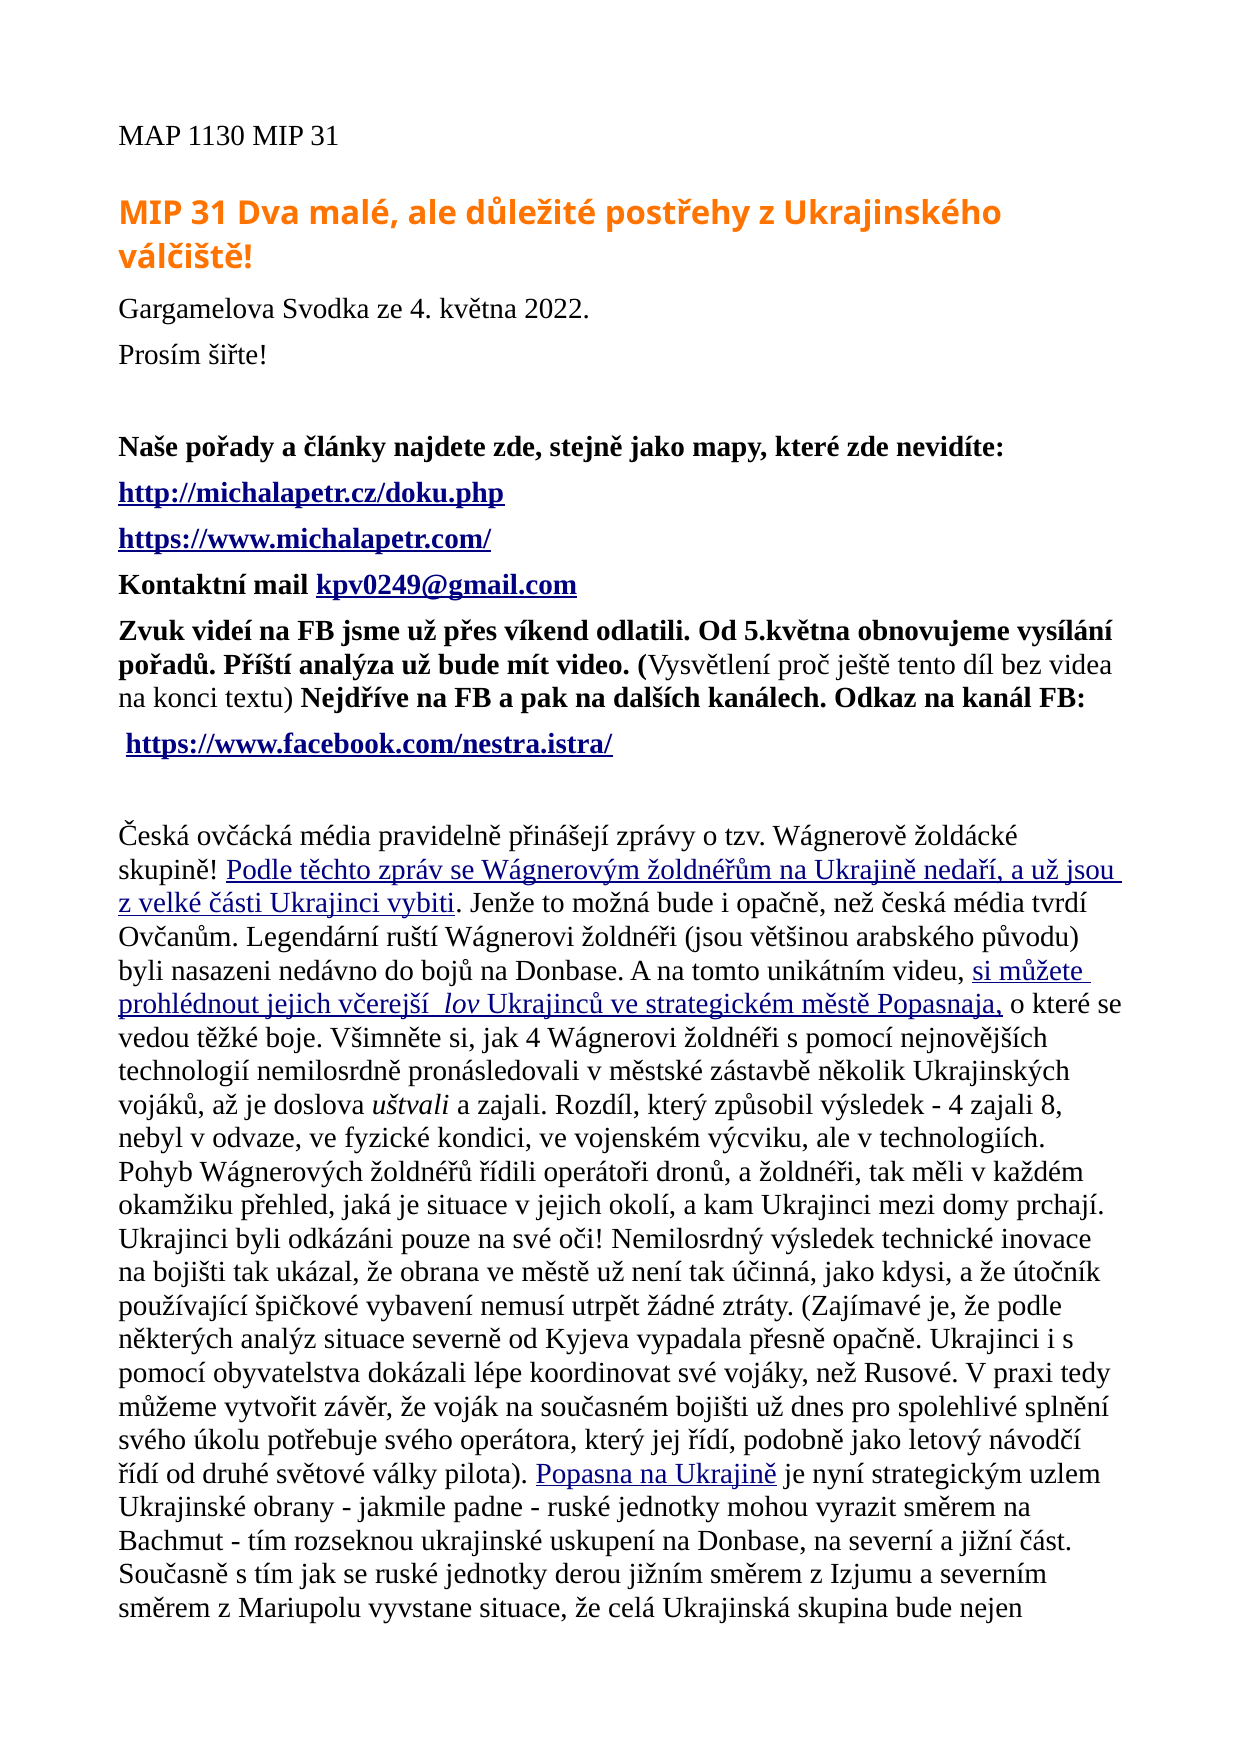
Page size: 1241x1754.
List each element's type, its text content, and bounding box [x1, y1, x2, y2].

text https://www.facebook.com/nestra.istra/ [118, 726, 1122, 760]
text Naše pořady a články najdete zde, stejně jako mapy, které zde nevidíte: [118, 429, 1122, 463]
text Zvuk videí na FB jsme už přes víkend odlatili. Od 5.května obnovujeme vysílání pořadů. Příští analýza už bude mít video. (Vysvětlení proč ještě tento díl bez videa na konci textu) Nejdříve na FB a pak na dalších kanálech. Odkaz na kanál FB: [118, 613, 1122, 714]
text Gargamelova Svodka ze 4. května 2022. [118, 291, 1122, 324]
text MAP 1130 MIP 31 [118, 118, 1122, 152]
text Kontaktní mail kpv0249@gmail.com [118, 567, 1122, 601]
text https://www.michalapetr.com/ [118, 521, 1122, 555]
subtitle MIP 31 Dva malé, ale důležité postřehy z Ukrajinského válčiště! [118, 189, 1122, 278]
text Česká ovčácká média pravidelně přinášejí zprávy o tzv. Wágnerově žoldácké skupině! Podle těchto zpráv se Wágnerovým žoldnéřům na Ukrajině nedaří, a už jsou z velké části Ukrajinci vybiti. Jenže to možná bude i opačně, než česká média tvrdí Ovčanům. Legendární ruští Wágnerovi žoldnéři (jsou většinou arabského původu) byli nasazeni nedávno do bojů na Donbase. A na tomto unikátním videu, si můžete prohlédnout jejich včerejší lov Ukrajinců ve strategickém městě Popasnaja, o které se vedou těžké boje. Všimněte si, jak 4 Wágnerovi žoldnéři s pomocí nejnovějších technologií nemilosrdně pronásledovali v městské zástavbě několik Ukrajinských vojáků, až je doslova uštvali a zajali. Rozdíl, který způsobil výsledek - 4 zajali 8, nebyl v odvaze, ve fyzické kondici, ve vojenském výcviku, ale v technologiích. Pohyb Wágnerových žoldnéřů řídili operátoři dronů, a žoldnéři, tak měli v každém okamžiku přehled, jaká je situace v jejich okolí, a kam Ukrajinci mezi domy prchají. Ukrajinci byli odkázáni pouze na své oči! Nemilosrdný výsledek technické inovace na bojišti tak ukázal, že obrana ve městě už není tak účinná, jako kdysi, a že útočník používající špičkové vybavení nemusí utrpět žádné ztráty. (Zajímavé je, že podle některých analýz situace severně od Kyjeva vypadala přesně opačně. Ukrajinci i s pomocí obyvatelstva dokázali lépe koordinovat své vojáky, než Rusové. V praxi tedy můžeme vytvořit závěr, že voják na současném bojišti už dnes pro spolehlivé splnění svého úkolu potřebuje svého operátora, který jej řídí, podobně jako letový návodčí řídí od druhé světové války pilota). Popasna na Ukrajině je nyní strategickým uzlem Ukrajinské obrany - jakmile padne - ruské jednotky mohou vyrazit směrem na Bachmut - tím rozseknou ukrajinské uskupení na Donbase, na severní a jižní část. Současně s tím jak se ruské jednotky derou jižním směrem z Izjumu a severním směrem z Mariupolu vyvstane situace, že celá Ukrajinská skupina bude nejen [118, 818, 1122, 1623]
text Prosím šiřte! [118, 337, 1122, 371]
text http://michalapetr.cz/doku.php [118, 475, 1122, 509]
